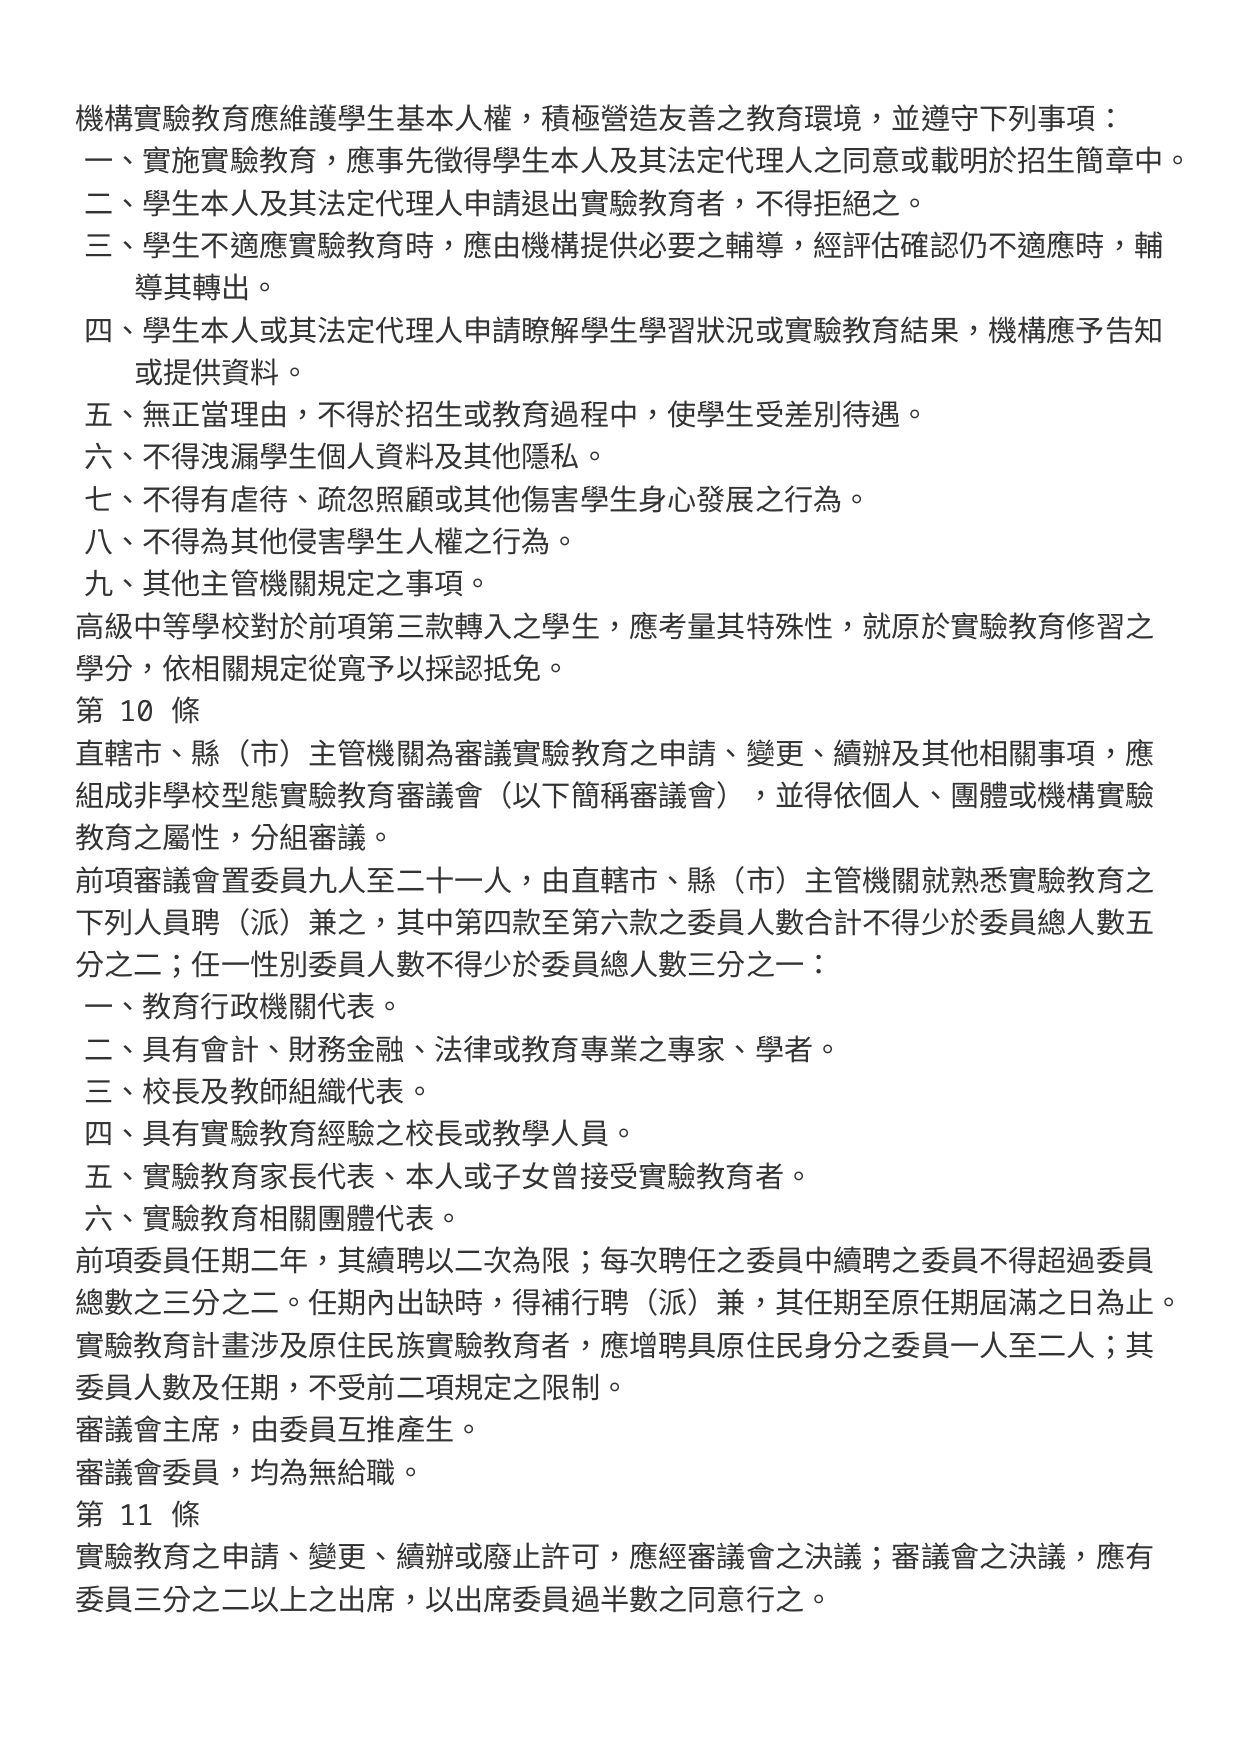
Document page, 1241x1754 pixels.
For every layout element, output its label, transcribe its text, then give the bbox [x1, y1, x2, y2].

text 高級中等學校對於前項第三款轉入之學生，應考量其特殊性，就原於實驗教育修習之學分，依相關規定從寬予以採認抵免。 [75, 603, 1167, 688]
text 前項審議會置委員九人至二十一人，由直轄市、縣（市）主管機關就熟悉實驗教育之下列人員聘（派）兼之，其中第四款至第六款之委員人數合計不得少於委員總人數五分之二；任一性別委員人數不得少於委員總人數三分之一： [75, 857, 1167, 984]
text 一、教育行政機關代表。 [84, 984, 1167, 1026]
text 八、不得為其他侵害學生人權之行為。 [84, 519, 1167, 561]
text 六、不得洩漏學生個人資料及其他隱私。 [84, 434, 1167, 476]
text 一、實施實驗教育，應事先徵得學生本人及其法定代理人之同意或載明於招生簡章中。 [84, 138, 1167, 180]
text 五、實驗教育家長代表、本人或子女曾接受實驗教育者。 [84, 1153, 1167, 1195]
text 二、具有會計、財務金融、法律或教育專業之專家、學者。 [84, 1026, 1167, 1068]
text 五、無正當理由，不得於招生或教育過程中，使學生受差別待遇。 [84, 392, 1167, 434]
text 九、其他主管機關規定之事項。 [84, 561, 1167, 603]
text 機構實驗教育應維護學生基本人權，積極營造友善之教育環境，並遵守下列事項： [75, 96, 1167, 138]
text 直轄市、縣（市）主管機關為審議實驗教育之申請、變更、續辦及其他相關事項，應組成非學校型態實驗教育審議會（以下簡稱審議會），並得依個人、團體或機構實驗教育之屬性，分組審議。 [75, 730, 1167, 857]
text 三、學生不適應實驗教育時，應由機構提供必要之輔導，經評估確認仍不適應時，輔導其轉出。 [84, 223, 1167, 307]
text 三、校長及教師組織代表。 [84, 1068, 1167, 1111]
text 四、學生本人或其法定代理人申請瞭解學生學習狀況或實驗教育結果，機構應予告知或提供資料。 [84, 307, 1167, 392]
text 審議會主席，由委員互推產生。 [75, 1407, 1167, 1449]
text 前項委員任期二年，其續聘以二次為限；每次聘任之委員中續聘之委員不得超過委員總數之三分之二。任期內出缺時，得補行聘（派）兼，其任期至原任期屆滿之日為止。 [75, 1238, 1167, 1322]
text 實驗教育計畫涉及原住民族實驗教育者，應增聘具原住民身分之委員一人至二人；其委員人數及任期，不受前二項規定之限制。 [75, 1322, 1167, 1407]
text 七、不得有虐待、疏忽照顧或其他傷害學生身心發展之行為。 [84, 476, 1167, 519]
text 四、具有實驗教育經驗之校長或教學人員。 [84, 1111, 1167, 1153]
text 六、實驗教育相關團體代表。 [84, 1195, 1167, 1238]
text 二、學生本人及其法定代理人申請退出實驗教育者，不得拒絕之。 [84, 180, 1167, 223]
text 第 10 條 [75, 688, 1167, 730]
text 第 11 條 [75, 1491, 1167, 1534]
text 審議會委員，均為無給職。 [75, 1449, 1167, 1491]
text 實驗教育之申請、變更、續辦或廢止許可，應經審議會之決議；審議會之決議，應有委員三分之二以上之出席，以出席委員過半數之同意行之。 [75, 1534, 1167, 1618]
